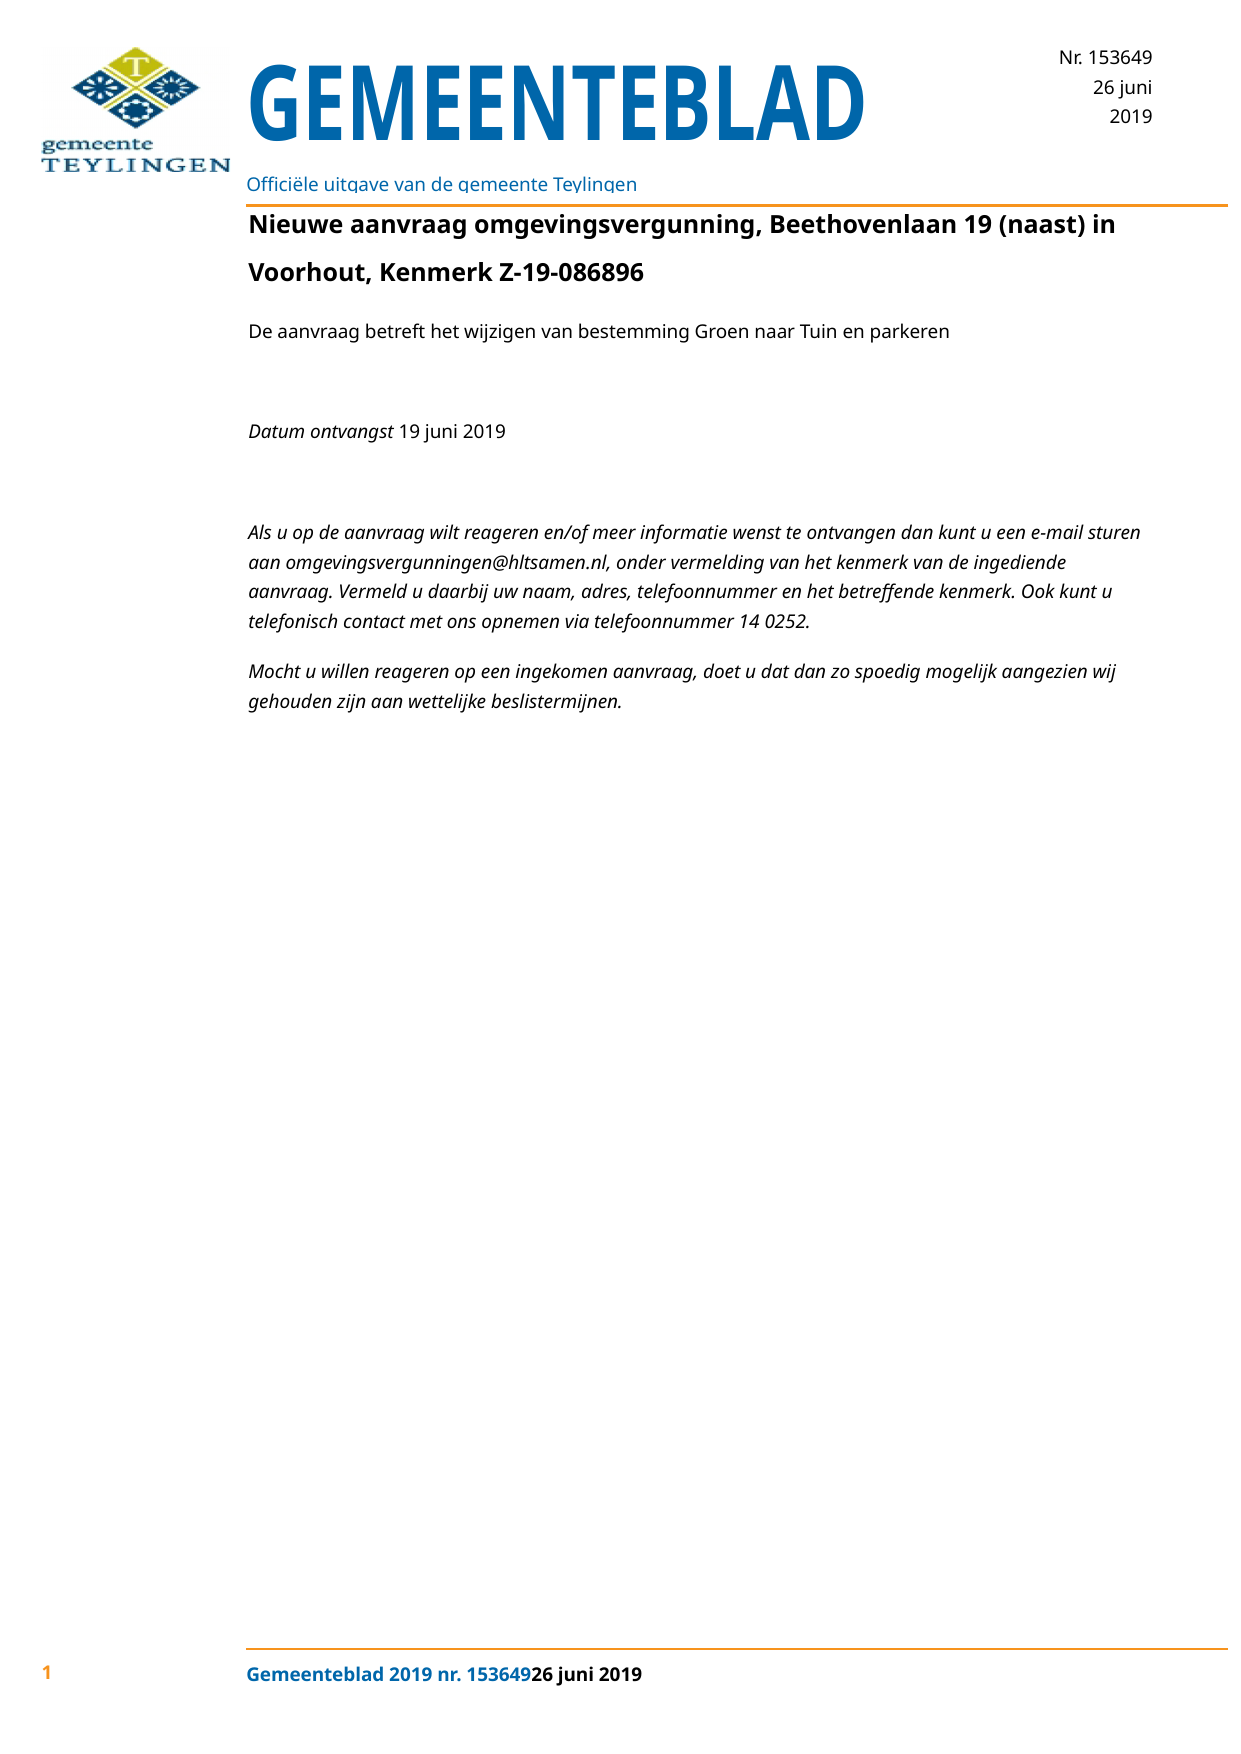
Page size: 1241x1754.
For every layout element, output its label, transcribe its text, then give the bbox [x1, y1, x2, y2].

text Mocht u willen reageren op een ingekomen aanvraag, doet u dat dan zo spoedig mogelijk aangezien wij gehouden zijn aan wettelijke beslistermijnen. [248, 659, 1152, 714]
picture [41, 47, 231, 172]
text Nieuwe aanvraag omgevingsvergunning, Beethovenlaan 19 (naast) in Voorhout, Kenmerk Z-19-086896 [248, 207, 1152, 288]
text Datum ontvangst 19 juni 2019 [248, 419, 1152, 444]
text Als u op de aanvraag wilt reageren en/of meer informatie wenst te ontvangen dan kunt u een e-mail sturen aan omgevingsvergunningen@hltsamen.nl, onder vermelding van het kenmerk van de ingediende aanvraag. Vermeld u daarbij uw naam, adres, telefoonnummer en het betreffende kenmerk. Ook kunt u telefonisch contact met ons opnemen via telefoonnummer 14 0252. [248, 519, 1152, 634]
text De aanvraag betreft het wijzigen van bestemming Groen naar Tuin en parkeren [248, 318, 1152, 344]
